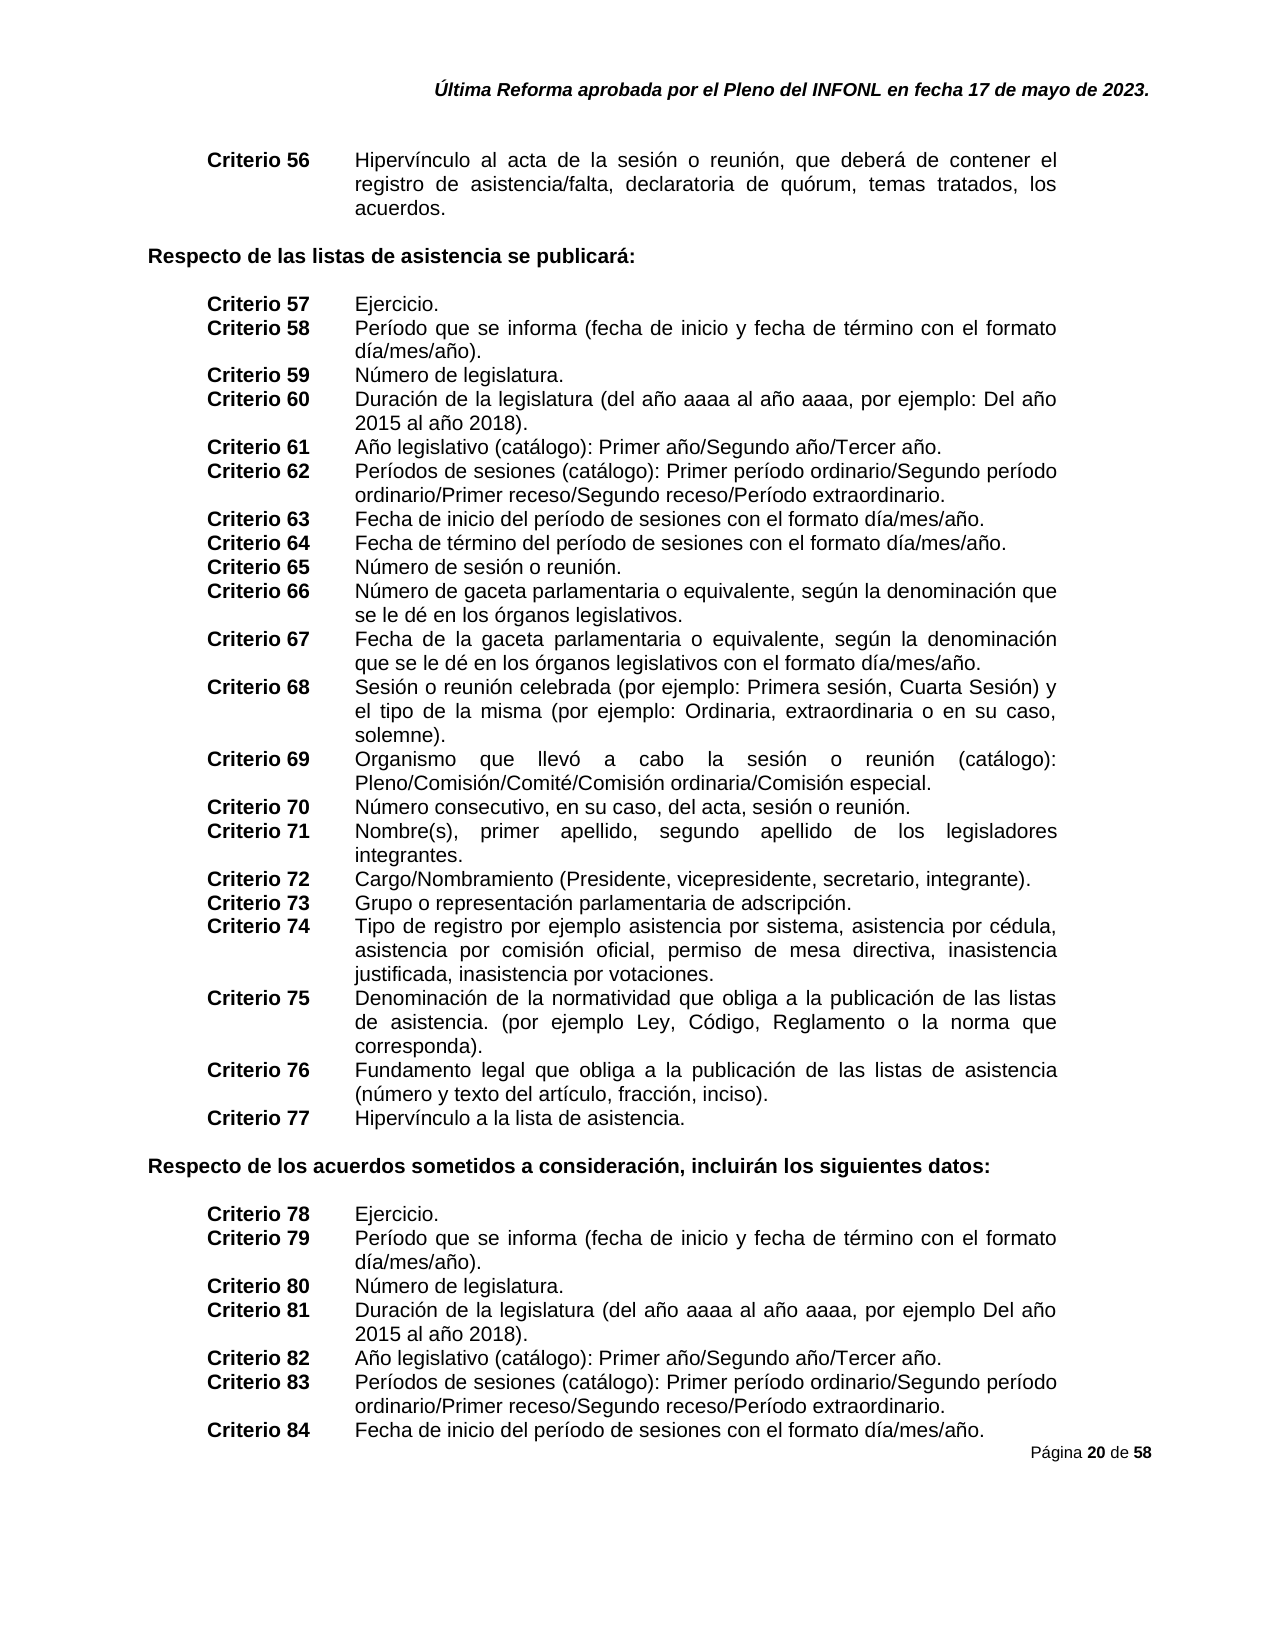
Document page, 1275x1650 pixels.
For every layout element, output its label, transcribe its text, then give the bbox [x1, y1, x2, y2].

text Criterio 56 Hipervínculo al acta de la sesión o reunión, que deberá de contener el registro de asistencia/falta, declaratoria de quórum, temas tratados, los acuerdos. [207, 148, 1058, 219]
text Criterio 66 Número de gaceta parlamentaria o equivalente, según la denominación que se le dé en los órganos legislativos. [207, 579, 1058, 627]
text Criterio 80 Número de legislatura. [207, 1274, 1058, 1298]
text Criterio 69 Organismo que llevó a cabo la sesión o reunión (catálogo): Pleno/Comisión/Comité/Comisión ordinaria/Comisión especial. [207, 747, 1058, 794]
text Criterio 58 Período que se informa (fecha de inicio y fecha de término con el formato día/mes/año). [207, 315, 1058, 363]
text Criterio 60 Duración de la legislatura (del año aaaa al año aaaa, por ejemplo: Del año 2015 al año 2018). [207, 387, 1058, 435]
text Criterio 72 Cargo/Nombramiento (Presidente, vicepresidente, secretario, integrante). [207, 866, 1058, 890]
text Criterio 79 Período que se informa (fecha de inicio y fecha de término con el formato día/mes/año). [207, 1226, 1058, 1274]
text Criterio 70 Número consecutivo, en su caso, del acta, sesión o reunión. [207, 794, 1058, 818]
text Criterio 64 Fecha de término del período de sesiones con el formato día/mes/año. [207, 531, 1058, 555]
text Criterio 74 Tipo de registro por ejemplo asistencia por sistema, asistencia por cédula, asistencia por comisión oficial, permiso de mesa directiva, inasistencia justificada, inasistencia por votaciones. [207, 914, 1058, 986]
text Criterio 84 Fecha de inicio del período de sesiones con el formato día/mes/año. [207, 1417, 1058, 1441]
text Respecto de los acuerdos sometidos a consideración, incluirán los siguientes datos: [148, 1154, 1058, 1178]
text Criterio 83 Períodos de sesiones (catálogo): Primer período ordinario/Segundo período ordinario/Primer receso/Segundo receso/Período extraordinario. [207, 1369, 1058, 1417]
text Criterio 81 Duración de la legislatura (del año aaaa al año aaaa, por ejemplo Del año 2015 al año 2018). [207, 1298, 1058, 1346]
text Criterio 76 Fundamento legal que obliga a la publicación de las listas de asistencia (número y texto del artículo, fracción, inciso). [207, 1058, 1058, 1106]
text Criterio 77 Hipervínculo a la lista de asistencia. [207, 1106, 1058, 1130]
text Criterio 61 Año legislativo (catálogo): Primer año/Segundo año/Tercer año. [207, 435, 1058, 459]
text Respecto de las listas de asistencia se publicará: [148, 243, 1058, 267]
text Criterio 75 Denominación de la normatividad que obliga a la publicación de las listas de asistencia. (por ejemplo Ley, Código, Reglamento o la norma que corresponda). [207, 986, 1058, 1058]
text Criterio 57 Ejercicio. [207, 291, 1058, 315]
text Criterio 68 Sesión o reunión celebrada (por ejemplo: Primera sesión, Cuarta Sesión) y el tipo de la misma (por ejemplo: Ordinaria, extraordinaria o en su caso, solemne). [207, 675, 1058, 747]
text Criterio 73 Grupo o representación parlamentaria de adscripción. [207, 890, 1058, 914]
text Criterio 59 Número de legislatura. [207, 363, 1058, 387]
text Criterio 82 Año legislativo (catálogo): Primer año/Segundo año/Tercer año. [207, 1346, 1058, 1369]
text Criterio 71 Nombre(s), primer apellido, segundo apellido de los legisladores integrantes. [207, 818, 1058, 866]
text Criterio 65 Número de sesión o reunión. [207, 555, 1058, 579]
text Criterio 63 Fecha de inicio del período de sesiones con el formato día/mes/año. [207, 507, 1058, 531]
text Criterio 78 Ejercicio. [207, 1202, 1058, 1226]
text Criterio 67 Fecha de la gaceta parlamentaria o equivalente, según la denominación que se le dé en los órganos legislativos con el formato día/mes/año. [207, 627, 1058, 675]
text Criterio 62 Períodos de sesiones (catálogo): Primer período ordinario/Segundo período ordinario/Primer receso/Segundo receso/Período extraordinario. [207, 459, 1058, 507]
